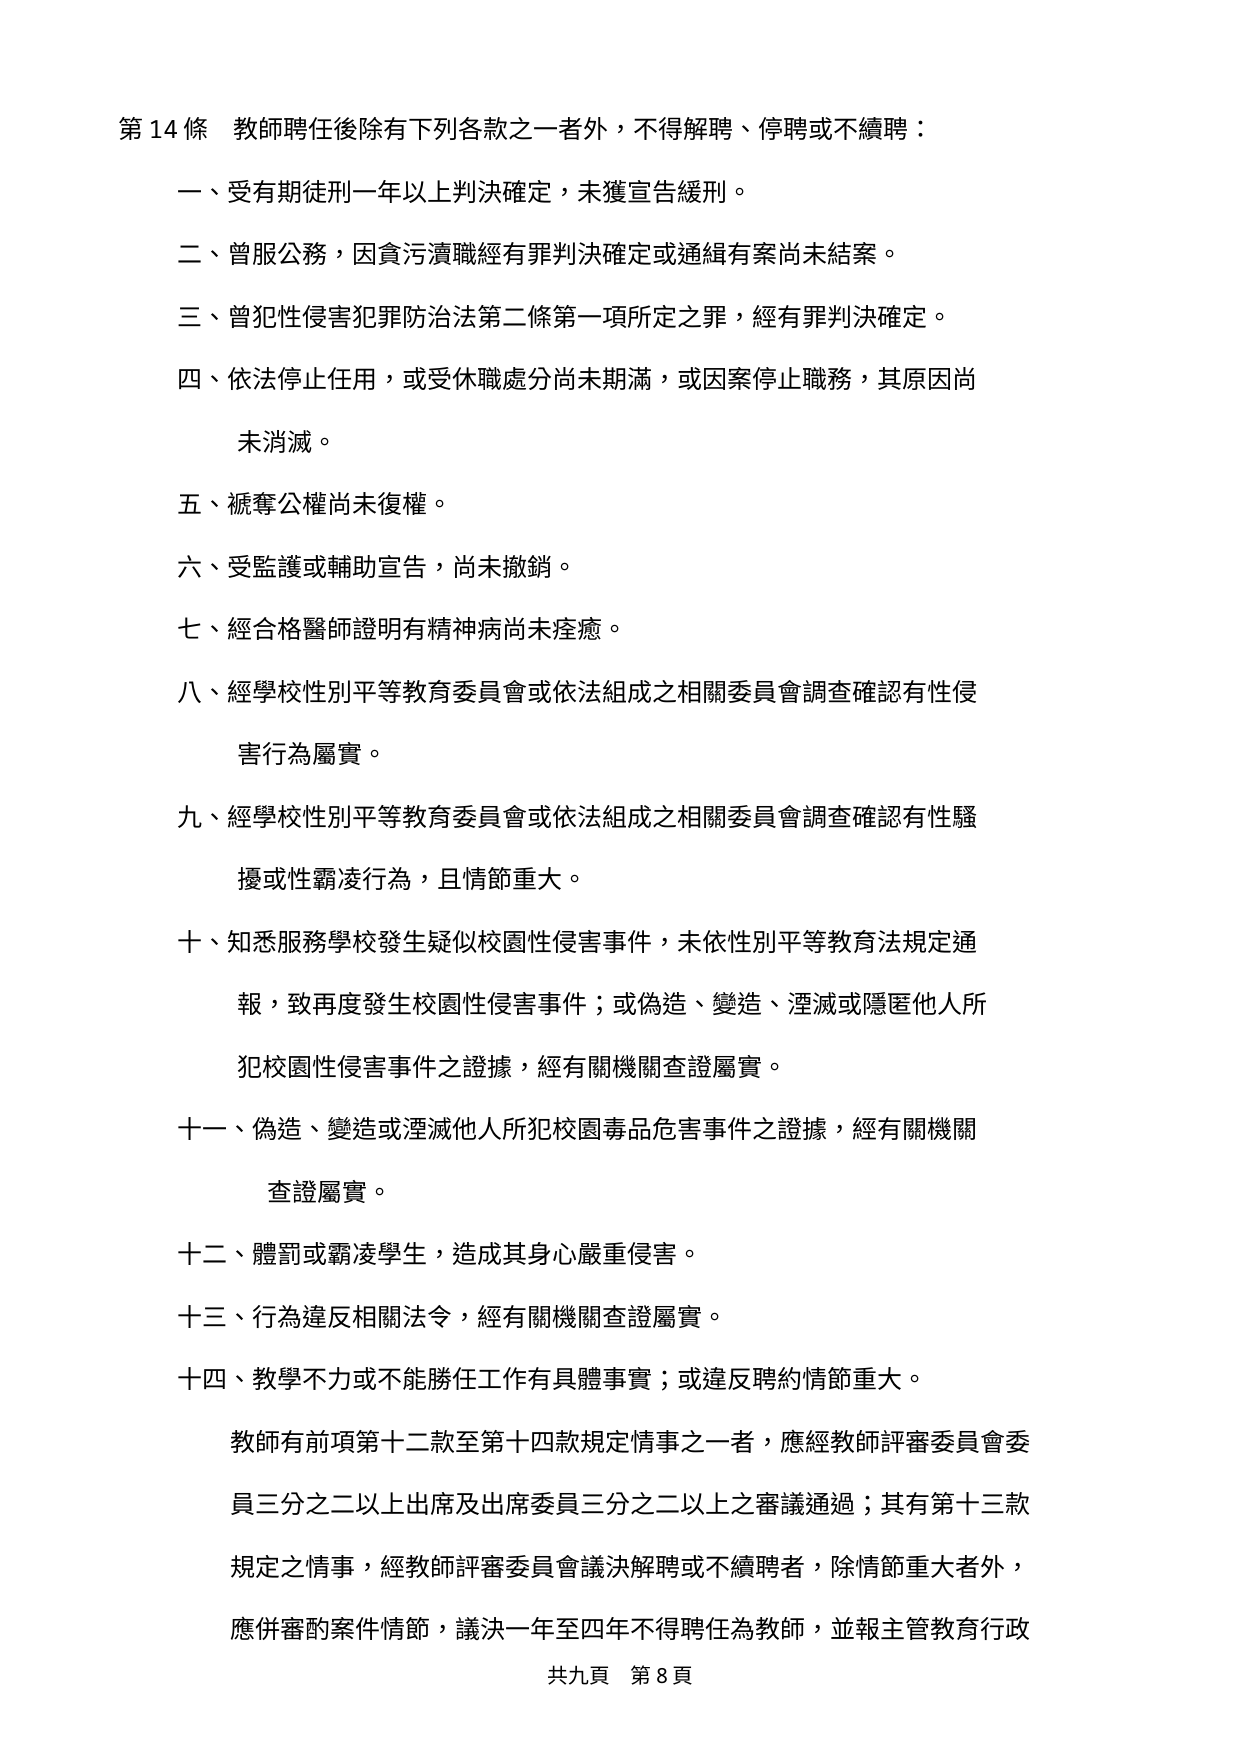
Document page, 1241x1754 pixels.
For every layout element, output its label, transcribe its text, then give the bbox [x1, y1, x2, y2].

text 七、經合格醫師證明有精神病尚未痊癒。 [177, 586, 1122, 648]
text 第14條 教師聘任後除有下列各款之一者外，不得解聘、停聘或不續聘： [118, 86, 1122, 148]
text 五、褫奪公權尚未復權。 [177, 461, 1122, 523]
text 報，致再度發生校園性侵害事件；或偽造、變造、湮滅或隱匿他人所 [177, 961, 1122, 1023]
text 十四、教學不力或不能勝任工作有具體事實；或違反聘約情節重大。 [177, 1336, 1122, 1398]
text 九、經學校性別平等教育委員會或依法組成之相關委員會調查確認有性騷 [177, 773, 1122, 836]
text 十三、行為違反相關法令，經有關機關查證屬實。 [177, 1273, 1122, 1336]
text 一、受有期徒刑一年以上判決確定，未獲宣告緩刑。 [177, 148, 1122, 211]
text 八、經學校性別平等教育委員會或依法組成之相關委員會調查確認有性侵 [177, 648, 1122, 711]
text 十一、偽造、變造或湮滅他人所犯校園毒品危害事件之證據，經有關機關 [177, 1086, 1122, 1148]
text 規定之情事，經教師評審委員會議決解聘或不續聘者，除情節重大者外， [118, 1523, 1122, 1586]
text 害行為屬實。 [177, 711, 1122, 773]
text 教師有前項第十二款至第十四款規定情事之一者，應經教師評審委員會委 [118, 1398, 1122, 1461]
text 四、依法停止任用，或受休職處分尚未期滿，或因案停止職務，其原因尚 [177, 336, 1122, 398]
text 二、曾服公務，因貪污瀆職經有罪判決確定或通緝有案尚未結案。 [177, 211, 1122, 273]
text 應併審酌案件情節，議決一年至四年不得聘任為教師，並報主管教育行政 [118, 1586, 1122, 1648]
text 員三分之二以上出席及出席委員三分之二以上之審議通過；其有第十三款 [118, 1461, 1122, 1523]
text 十二、體罰或霸凌學生，造成其身心嚴重侵害。 [177, 1211, 1122, 1273]
text 查證屬實。 [177, 1148, 1122, 1211]
text 三、曾犯性侵害犯罪防治法第二條第一項所定之罪，經有罪判決確定。 [177, 273, 1122, 336]
text 擾或性霸凌行為，且情節重大。 [177, 836, 1122, 898]
text 十、知悉服務學校發生疑似校園性侵害事件，未依性別平等教育法規定通 [177, 898, 1122, 961]
text 犯校園性侵害事件之證據，經有關機關查證屬實。 [177, 1023, 1122, 1086]
text 六、受監護或輔助宣告，尚未撤銷。 [177, 523, 1122, 586]
text 未消滅。 [177, 398, 1122, 461]
